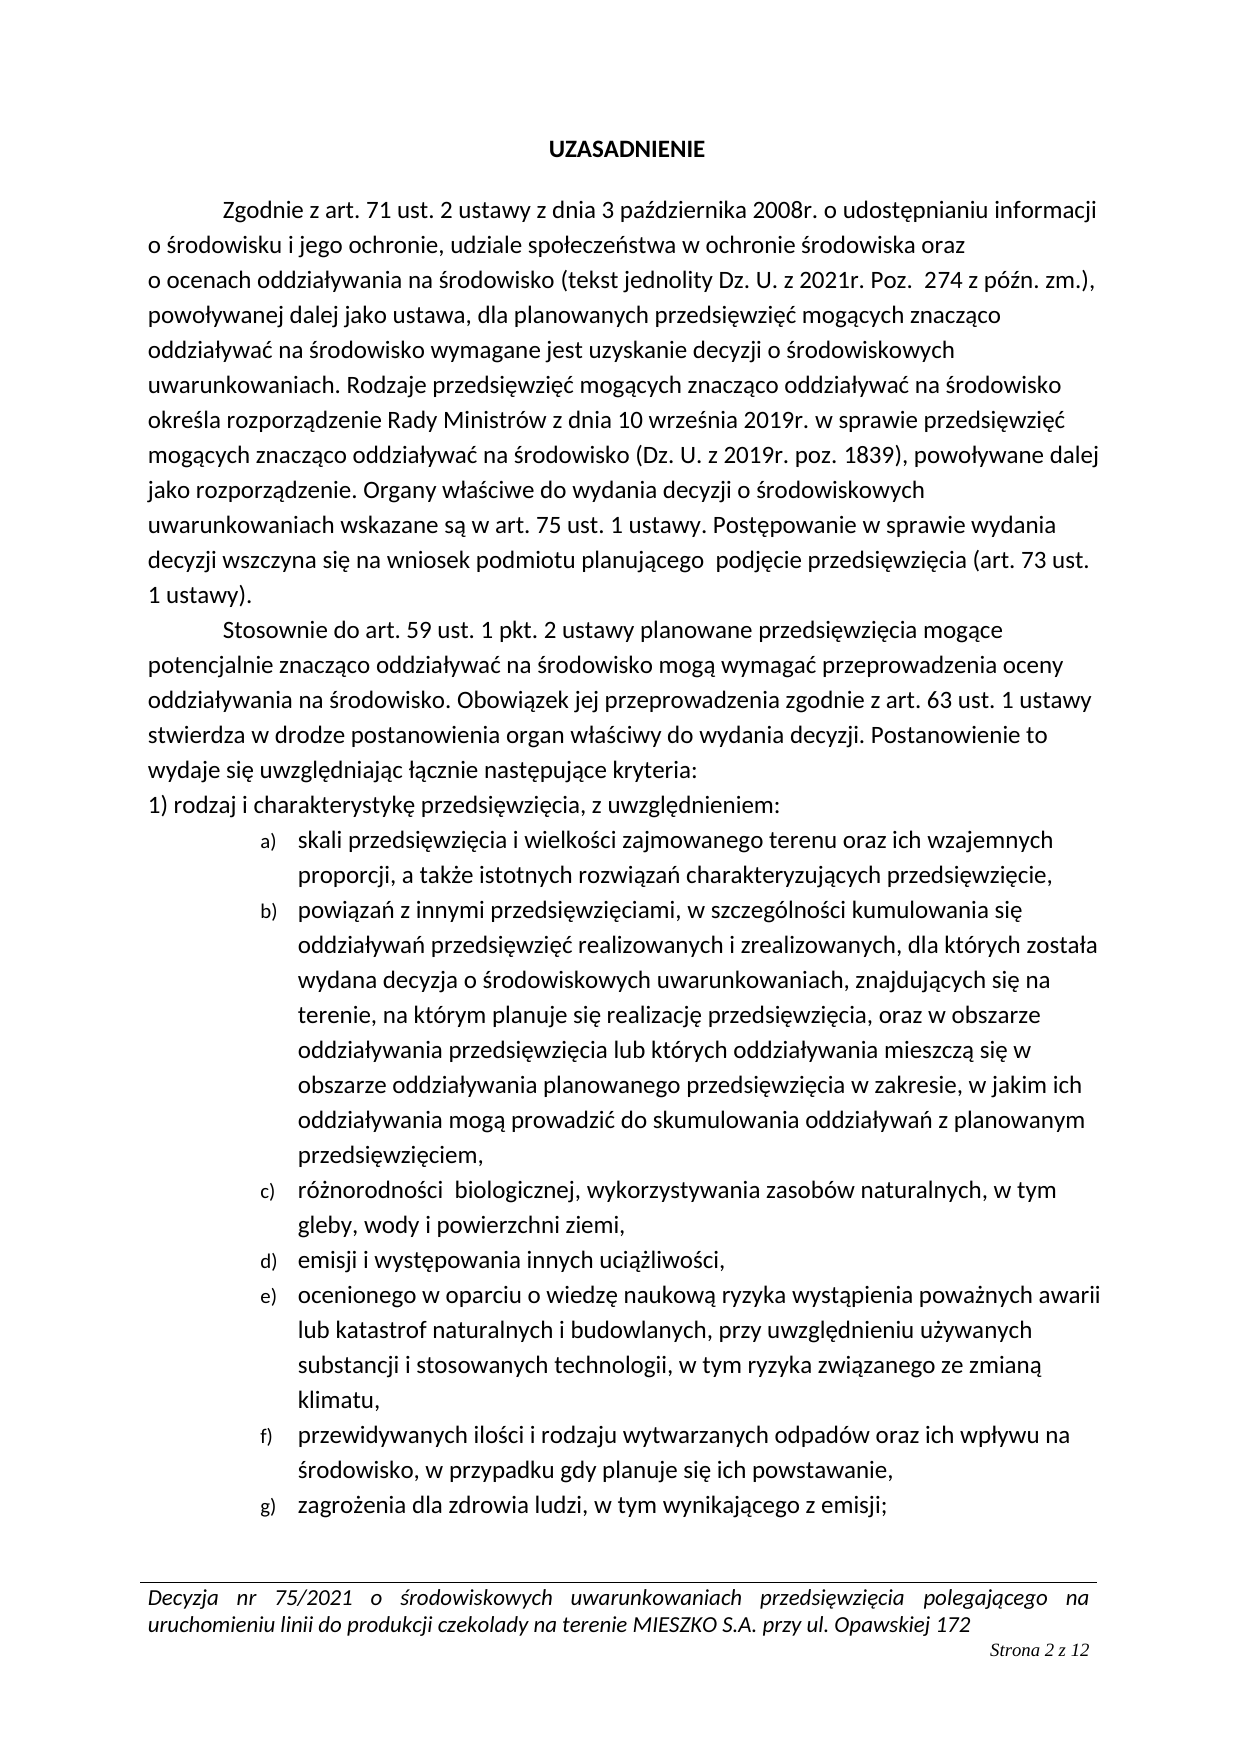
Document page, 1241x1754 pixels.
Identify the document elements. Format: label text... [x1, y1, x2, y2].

text Stosownie do art. 59 ust. 1 pkt. 2 ustawy planowane przedsięwzięcia mogące potencjalnie znacząco oddziaływać na środowisko mogą wymagać przeprowadzenia oceny oddziaływania na środowisko. Obowiązek jej przeprowadzenia zgodnie z art. 63 ust. 1 ustawy stwierdza w drodze postanowienia organ właściwy do wydania decyzji. Postanowienie to wydaje się uwzględniając łącznie następujące kryteria: [148, 614, 1106, 785]
text 1) rodzaj i charakterystykę przedsięwzięcia, z uwzględnieniem: [148, 789, 1106, 820]
list przewidywanych ilości i rodzaju wytwarzanych odpadów oraz ich wpływu na środowisko, w przypadku gdy planuje się ich powstawanie, [260, 1419, 1106, 1485]
list różnorodności biologicznej, wykorzystywania zasobów naturalnych, w tym gleby, wody i powierzchni ziemi, [260, 1174, 1106, 1240]
list ocenionego w oparciu o wiedzę naukową ryzyka wystąpienia poważnych awarii lub katastrof naturalnych i budowlanych, przy uwzględnieniu używanych substancji i stosowanych technologii, w tym ryzyka związanego ze zmianą klimatu, [260, 1279, 1106, 1415]
list skali przedsięwzięcia i wielkości zajmowanego terenu oraz ich wzajemnych proporcji, a także istotnych rozwiązań charakteryzujących przedsięwzięcie, [260, 824, 1106, 890]
list zagrożenia dla zdrowia ludzi, w tym wynikającego z emisji; [260, 1489, 1106, 1520]
subtitle UZASADNIENIE [148, 133, 1106, 164]
list emisji i występowania innych uciążliwości, [260, 1244, 1106, 1275]
list powiązań z innymi przedsięwzięciami, w szczególności kumulowania się oddziaływań przedsięwzięć realizowanych i zrealizowanych, dla których została wydana decyzja o środowiskowych uwarunkowaniach, znajdujących się na terenie, na którym planuje się realizację przedsięwzięcia, oraz w obszarze oddziaływania przedsięwzięcia lub których oddziaływania mieszczą się w obszarze oddziaływania planowanego przedsięwzięcia w zakresie, w jakim ich oddziaływania mogą prowadzić do skumulowania oddziaływań z planowanym przedsięwzięciem, [260, 894, 1106, 1170]
text Zgodnie z art. 71 ust. 2 ustawy z dnia 3 października 2008r. o udostępnianiu informacji o środowisku i jego ochronie, udziale społeczeństwa w ochronie środowiska oraz o ocenach oddziaływania na środowisko (tekst jednolity Dz. U. z 2021r. Poz. 274 z późn. zm.), powoływanej dalej jako ustawa, dla planowanych przedsięwzięć mogących znacząco oddziaływać na środowisko wymagane jest uzyskanie decyzji o środowiskowych uwarunkowaniach. Rodzaje przedsięwzięć mogących znacząco oddziaływać na środowisko określa rozporządzenie Rady Ministrów z dnia 10 września 2019r. w sprawie przedsięwzięć mogących znacząco oddziaływać na środowisko (Dz. U. z 2019r. poz. 1839), powoływane dalej jako rozporządzenie. Organy właściwe do wydania decyzji o środowiskowych uwarunkowaniach wskazane są w art. 75 ust. 1 ustawy. Postępowanie w sprawie wydania decyzji wszczyna się na wniosek podmiotu planującego podjęcie przedsięwzięcia (art. 73 ust. 1 ustawy). [148, 194, 1106, 610]
